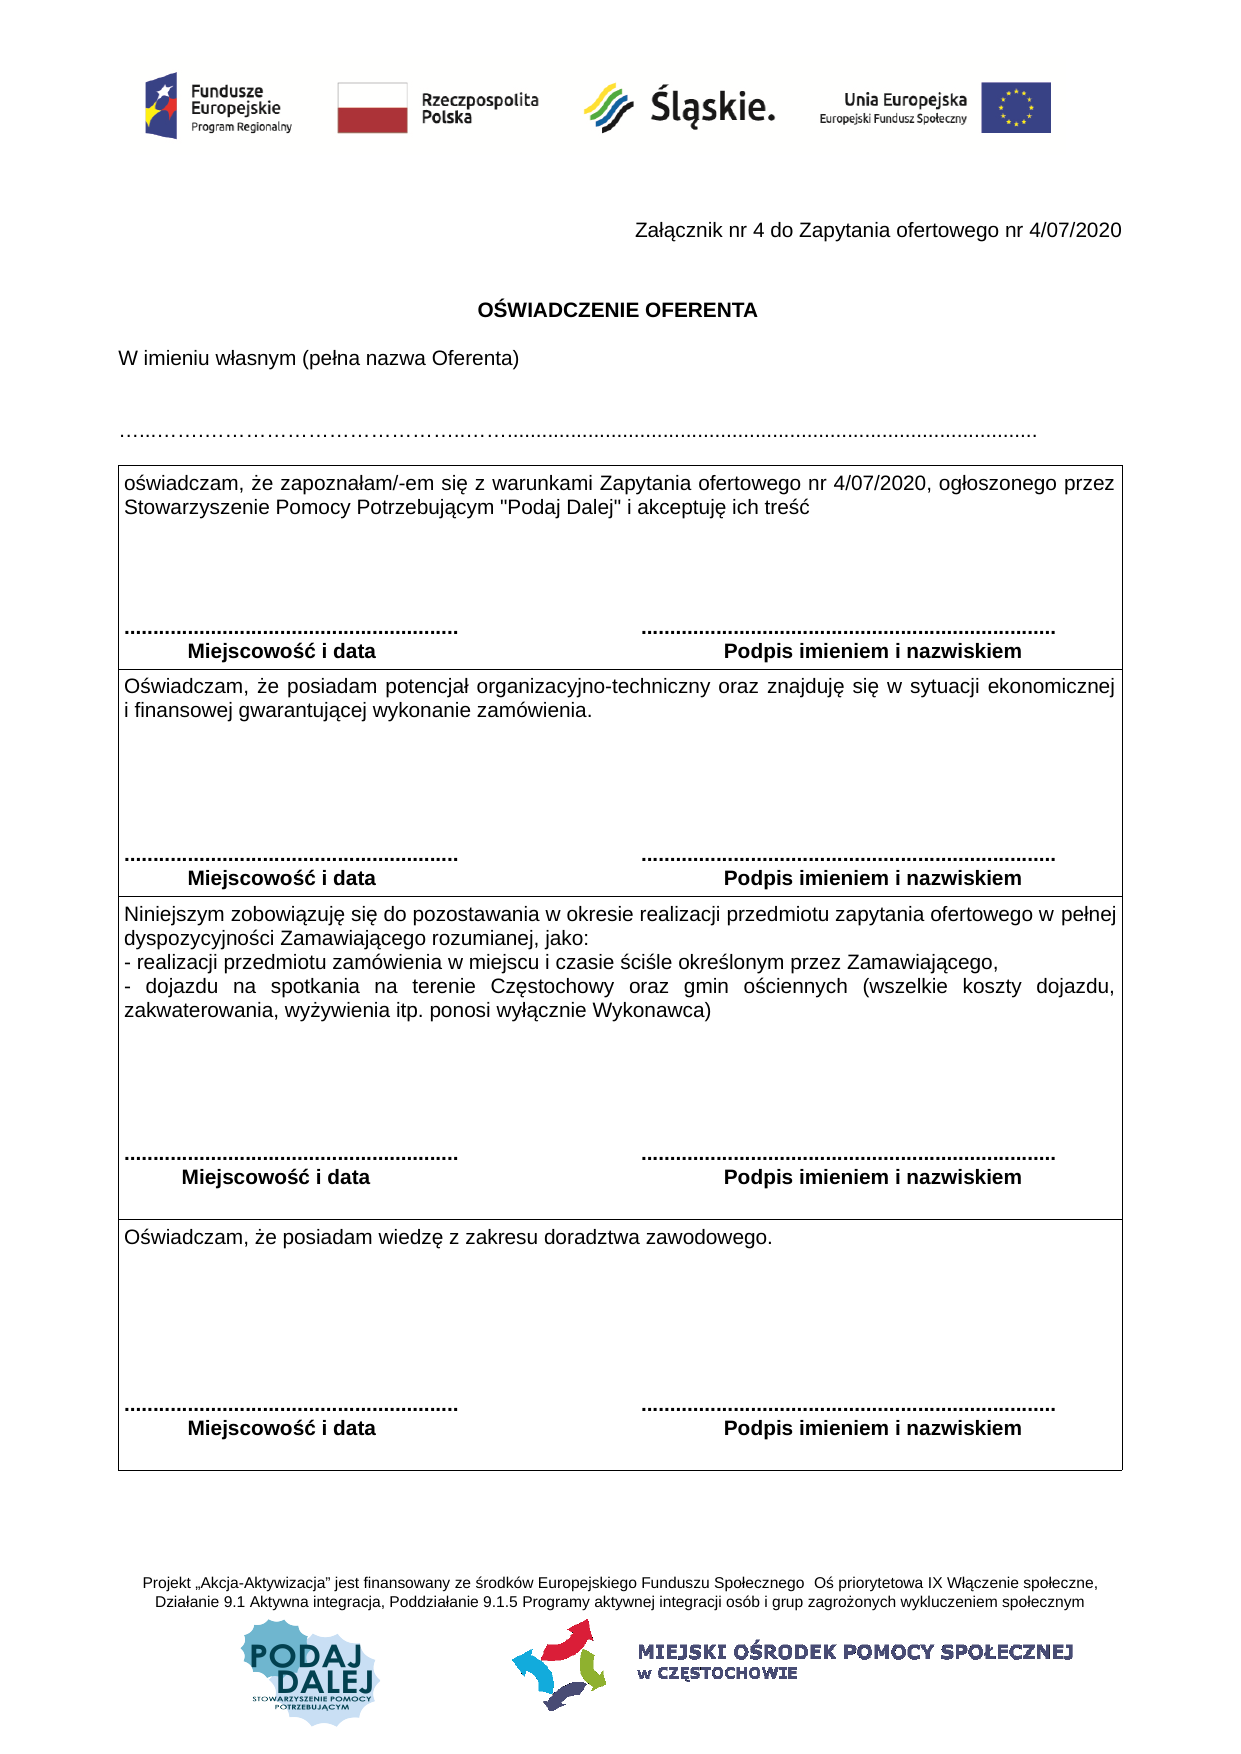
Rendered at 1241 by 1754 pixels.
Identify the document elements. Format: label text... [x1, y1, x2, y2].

text OŚWIADCZENIE OFERENTA [118, 298, 1122, 322]
text …...…….………………………………..……............................................................................................ [118, 417, 1122, 441]
table_header oświadczam, że zapoznałam/-em się z warunkami Zapytania ofertowego nr 4/07/2020, ogłoszonego przez Stowarzyszenie Pomocy Potrzebującym "Podaj Dalej" i akceptuję ich treść .......................................................... ........................................................................ Miejscowość i data Podpis imieniem i nazwiskiem [119, 466, 1122, 668]
text W imieniu własnym (pełna nazwa Oferenta) [118, 346, 1122, 369]
text Załącznik nr 4 do Zapytania ofertowego nr 4/07/2020 [118, 218, 1122, 242]
table_cell Oświadczam, że posiadam potencjał organizacyjno-techniczny oraz znajduję się w sytuacji ekonomicznej i finansowej gwarantującej wykonanie zamówienia. .......................................................... ........................................................................ Miejscowość i data Podpis imieniem i nazwiskiem [119, 670, 1122, 896]
picture [240, 1619, 381, 1727]
table_cell Oświadczam, że posiadam wiedzę z zakresu doradztwa zawodowego. .......................................................... ........................................................................ Miejscowość i data Podpis imieniem i nazwiskiem [119, 1220, 1122, 1470]
table_cell Niniejszym zobowiązuję się do pozostawania w okresie realizacji przedmiotu zapytania ofertowego w pełnej dyspozycyjności Zamawiającego rozumianej, jako: - realizacji przedmiotu zamówienia w miejscu i czasie ściśle określonym przez Zamawiającego, - dojazdu na spotkania na terenie Częstochowy oraz gmin ościennych (wszelkie koszty dojazdu, zakwaterowania, wyżywienia itp. ponosi wyłącznie Wykonawca) .......................................................... ........................................................................ Miejscowość i data Podpis imieniem i nazwiskiem [119, 897, 1122, 1219]
